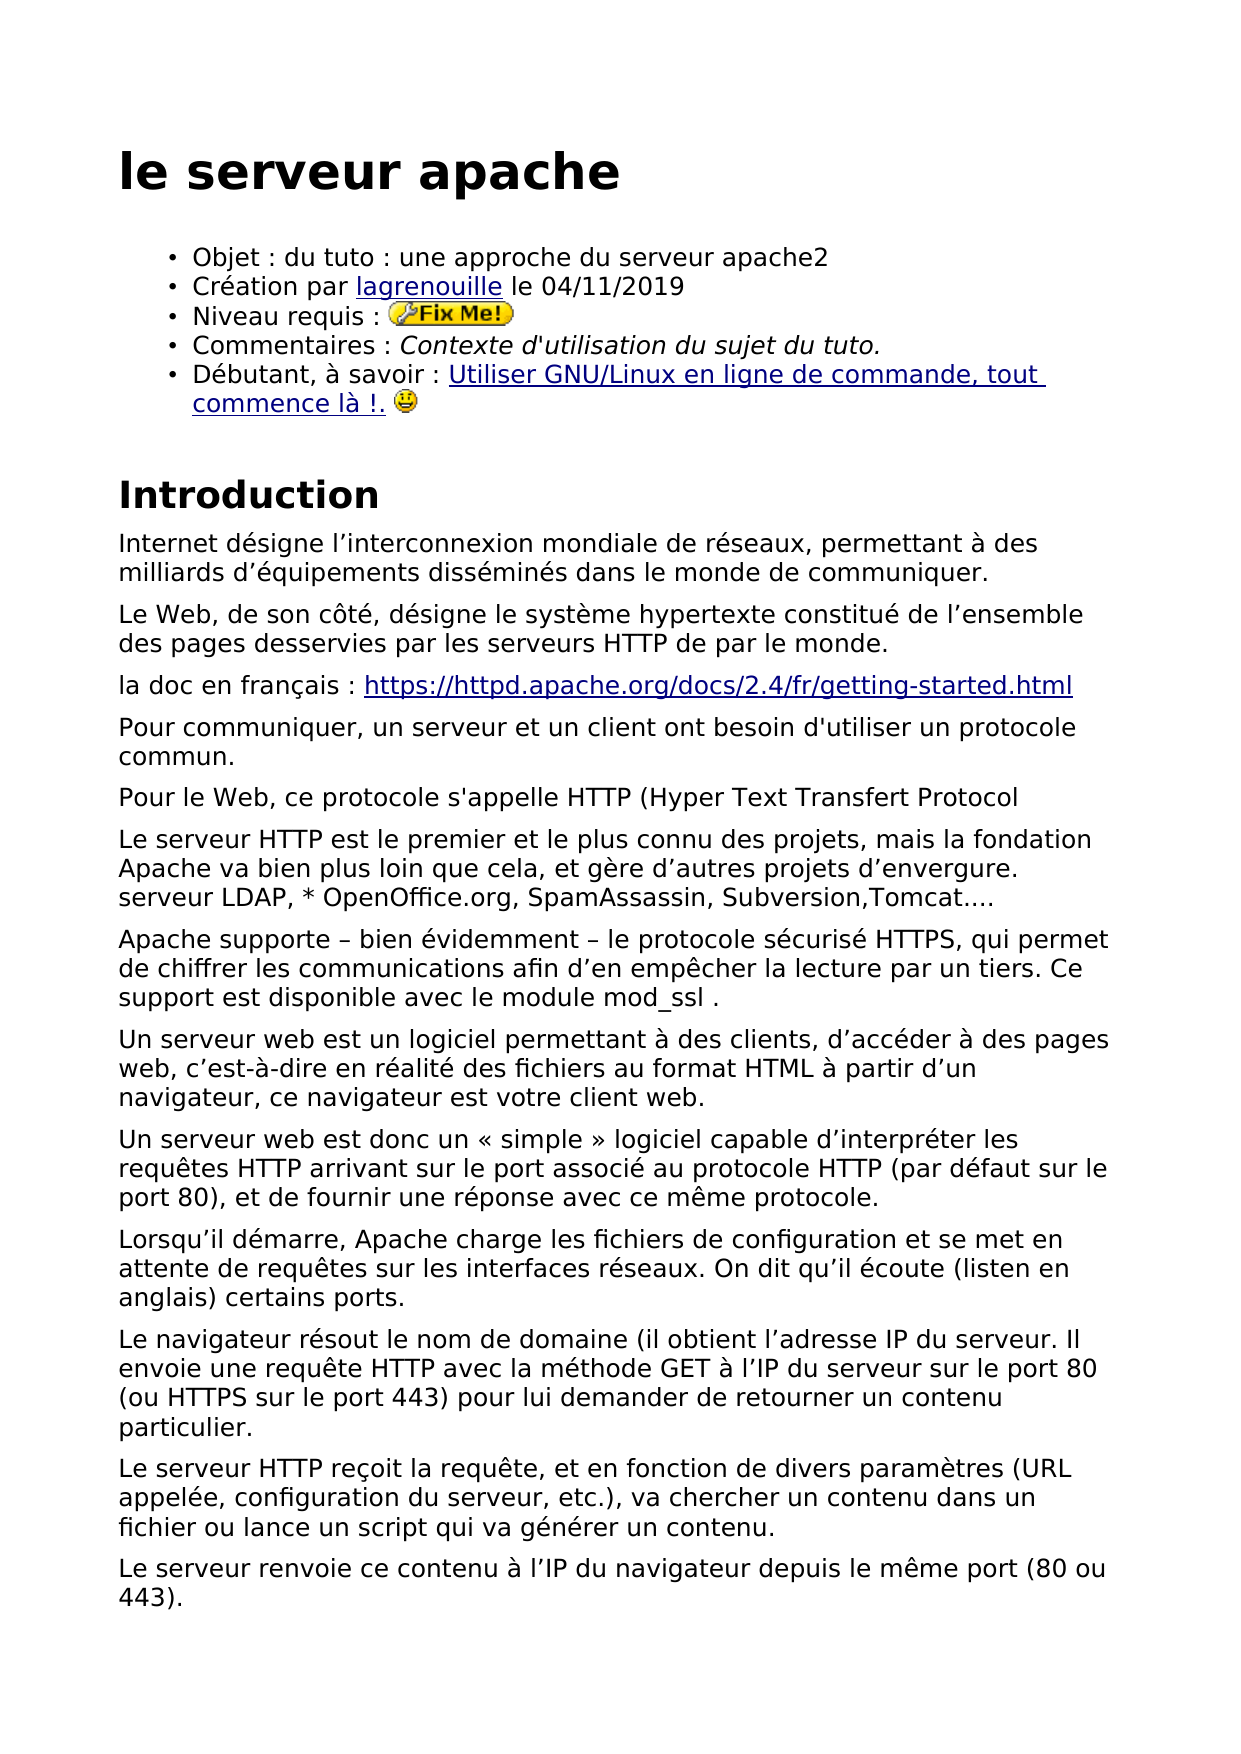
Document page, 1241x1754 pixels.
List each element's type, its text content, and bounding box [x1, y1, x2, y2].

text Un serveur web est donc un « simple » logiciel capable d’interpréter les requêtes HTTP arrivant sur le port associé au protocole HTTP (par défaut sur le port 80), et de fournir une réponse avec ce même protocole. [118, 1125, 1122, 1213]
text Pour communiquer, un serveur et un client ont besoin d'utiliser un protocole commun. [118, 713, 1122, 771]
list Création par lagrenouille le 04/11/2019 [177, 272, 1122, 302]
text la doc en français : https://httpd.apache.org/docs/2.4/fr/getting-started.html [118, 671, 1122, 700]
list Commentaires : Contexte d'utilisation du sujet du tuto. [177, 331, 1122, 360]
subtitle le serveur apache [118, 143, 1122, 201]
text Pour le Web, ce protocole s'appelle HTTP (Hyper Text Transfert Protocol [118, 783, 1122, 813]
list Débutant, à savoir : Utiliser GNU/Linux en ligne de commande, tout commence là !. [177, 360, 1122, 419]
list Objet : du tuto : une approche du serveur apache2 [177, 243, 1122, 272]
text Lorsqu’il démarre, Apache charge les fichiers de configuration et se met en attente de requêtes sur les interfaces réseaux. On dit qu’il écoute (listen en anglais) certains ports. [118, 1225, 1122, 1313]
list Niveau requis : [177, 302, 1122, 331]
text Le Web, de son côté, désigne le système hypertexte constitué de l’ensemble des pages desservies par les serveurs HTTP de par le monde. [118, 600, 1122, 658]
text Un serveur web est un logiciel permettant à des clients, d’accéder à des pages web, c’est-à-dire en réalité des fichiers au format HTML à partir d’un navigateur, ce navigateur est votre client web. [118, 1025, 1122, 1113]
text Le serveur renvoie ce contenu à l’IP du navigateur depuis le même port (80 ou 443). [118, 1554, 1122, 1613]
text Internet désigne l’interconnexion mondiale de réseaux, permettant à des milliards d’équipements disséminés dans le monde de communiquer. [118, 529, 1122, 588]
subtitle Introduction [118, 473, 1122, 517]
text Apache supporte – bien évidemment – le protocole sécurisé HTTPS, qui permet de chiffrer les communications afin d’en empêcher la lecture par un tiers. Ce support est disponible avec le module mod_ssl . [118, 925, 1122, 1013]
picture [388, 301, 514, 326]
text Le serveur HTTP est le premier et le plus connu des projets, mais la fondation Apache va bien plus loin que cela, et gère d’autres projets d’envergure. serveur LDAP, * OpenOffice.org, SpamAssassin, Subversion,Tomcat.... [118, 825, 1122, 913]
text Le serveur HTTP reçoit la requête, et en fonction de divers paramètres (URL appelée, configuration du serveur, etc.), va chercher un contenu dans un fichier ou lance un script qui va générer un contenu. [118, 1454, 1122, 1542]
picture [394, 389, 418, 413]
text Le navigateur résout le nom de domaine (il obtient l’adresse IP du serveur. Il envoie une requête HTTP avec la méthode GET à l’IP du serveur sur le port 80 (ou HTTPS sur le port 443) pour lui demander de retourner un contenu particulier. [118, 1325, 1122, 1442]
